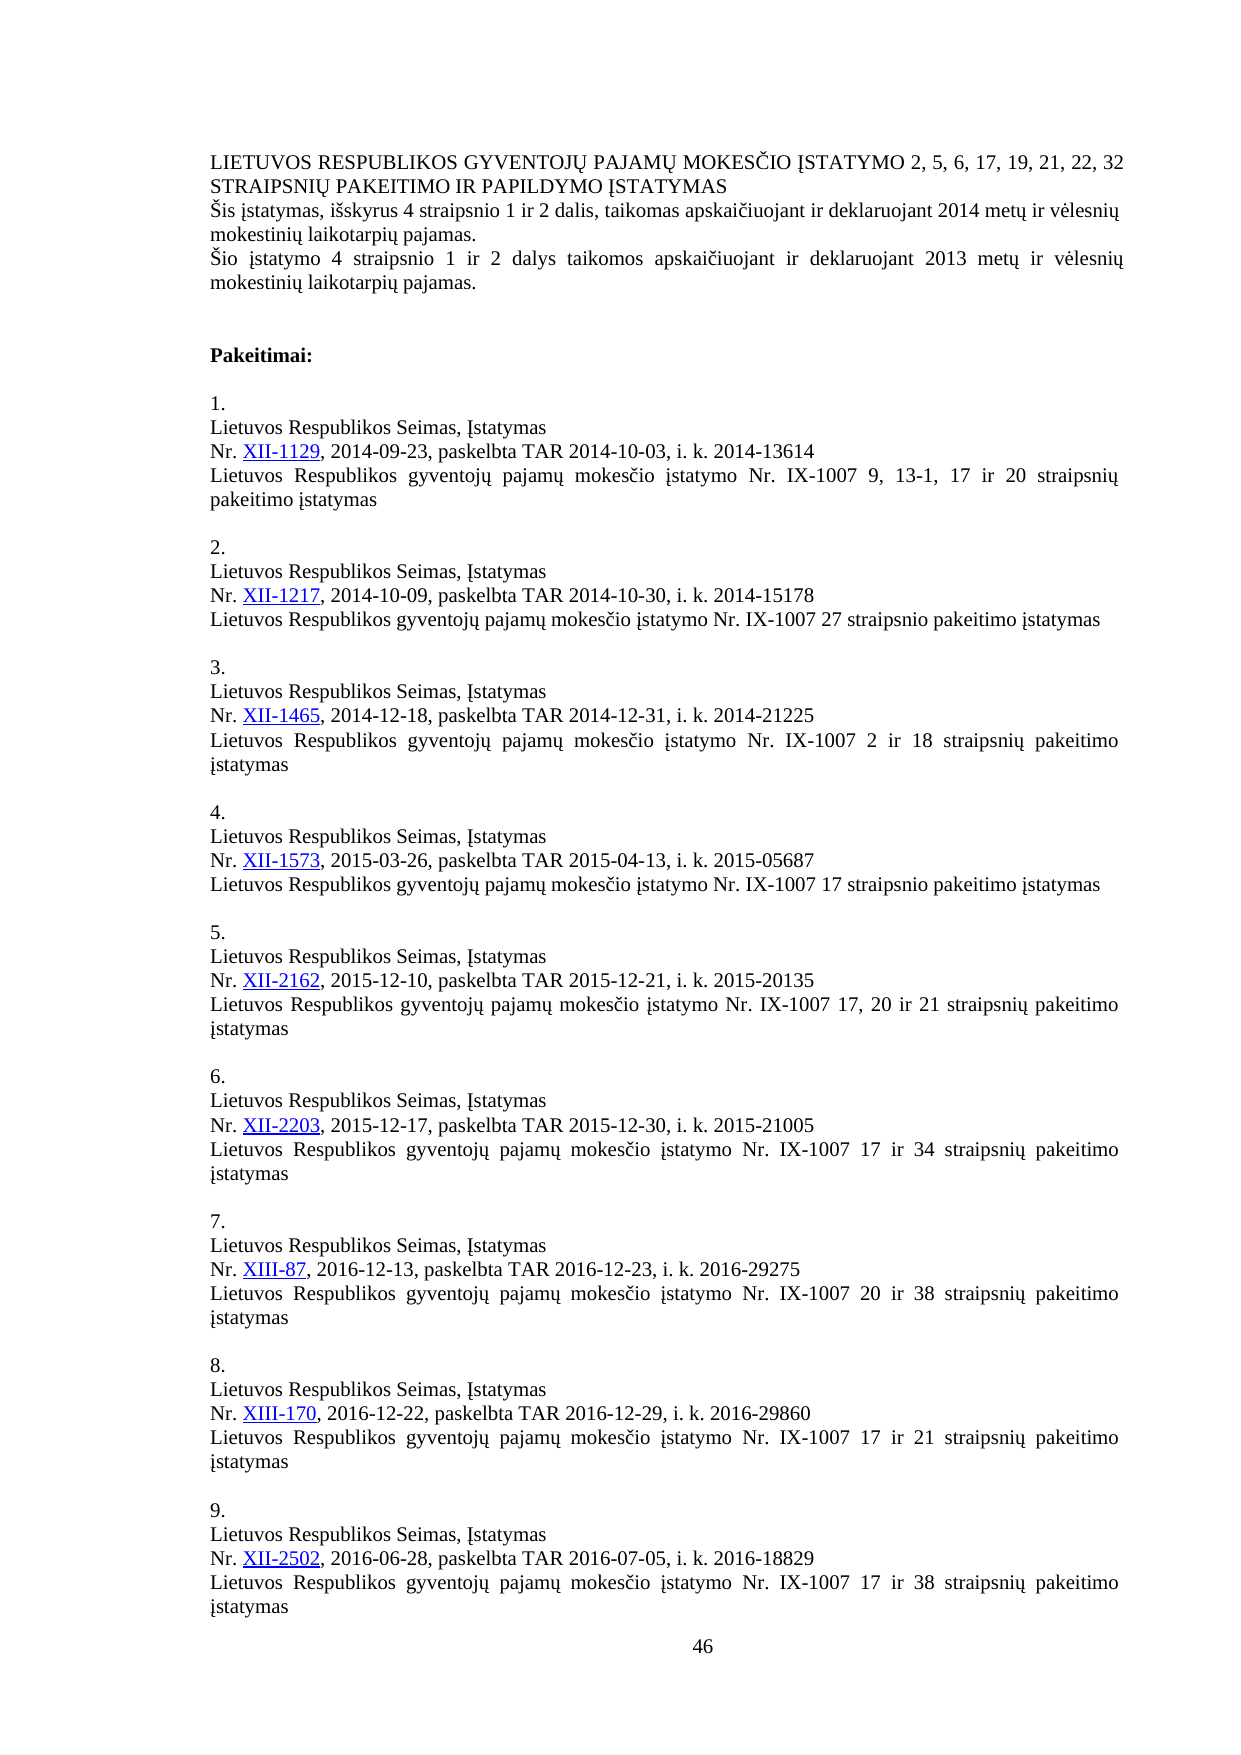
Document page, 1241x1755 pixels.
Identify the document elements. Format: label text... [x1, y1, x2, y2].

text Lietuvos Respublikos Seimas, Įstatymas [210, 1088, 1120, 1112]
text 7. [210, 1209, 1120, 1233]
text Lietuvos Respublikos gyventojų pajamų mokesčio įstatymo Nr. IX-1007 2 ir 18 straipsnių pakeitimo įstatymas [210, 727, 1120, 776]
text Šis įstatymas, išskyrus 4 straipsnio 1 ir 2 dalis, taikomas apskaičiuojant ir deklaruojant 2014 metų ir vėlesnių mokestinių laikotarpių pajamas. [210, 198, 1120, 246]
text Lietuvos Respublikos Seimas, Įstatymas [210, 1233, 1120, 1257]
text 8. [210, 1353, 1120, 1377]
text Lietuvos Respublikos gyventojų pajamų mokesčio įstatymo Nr. IX-1007 17 ir 21 straipsnių pakeitimo įstatymas [210, 1425, 1120, 1473]
text 6. [210, 1064, 1120, 1088]
text Nr. XII-1465, 2014-12-18, paskelbta TAR 2014-12-31, i. k. 2014-21225 [210, 703, 1120, 727]
text Nr. XII-1129, 2014-09-23, paskelbta TAR 2014-10-03, i. k. 2014-13614 [210, 439, 1120, 463]
text Lietuvos Respublikos Seimas, Įstatymas [210, 824, 1120, 848]
text LIETUVOS RESPUBLIKOS GYVENTOJŲ PAJAMŲ MOKESČIO ĮSTATYMO 2, 5, 6, 17, 19, 21, 22, 32 STRAIPSNIŲ PAKEITIMO IR PAPILDYMO ĮSTATYMAS [210, 150, 1126, 198]
text Nr. XIII-87, 2016-12-13, paskelbta TAR 2016-12-23, i. k. 2016-29275 [210, 1257, 1120, 1281]
text Lietuvos Respublikos gyventojų pajamų mokesčio įstatymo Nr. IX-1007 9, 13-1, 17 ir 20 straipsnių pakeitimo įstatymas [210, 463, 1120, 511]
text Nr. XII-2162, 2015-12-10, paskelbta TAR 2015-12-21, i. k. 2015-20135 [210, 968, 1120, 992]
text Lietuvos Respublikos Seimas, Įstatymas [210, 559, 1120, 583]
text Nr. XII-1217, 2014-10-09, paskelbta TAR 2014-10-30, i. k. 2014-15178 [210, 583, 1120, 607]
text Lietuvos Respublikos gyventojų pajamų mokesčio įstatymo Nr. IX-1007 17 ir 34 straipsnių pakeitimo įstatymas [210, 1137, 1120, 1185]
text 5. [210, 920, 1120, 944]
text Pakeitimai: [210, 342, 1120, 367]
text Lietuvos Respublikos gyventojų pajamų mokesčio įstatymo Nr. IX-1007 17, 20 ir 21 straipsnių pakeitimo įstatymas [210, 992, 1120, 1040]
text 9. [210, 1497, 1120, 1522]
text Lietuvos Respublikos gyventojų pajamų mokesčio įstatymo Nr. IX-1007 27 straipsnio pakeitimo įstatymas [210, 607, 1120, 631]
text Lietuvos Respublikos Seimas, Įstatymas [210, 1522, 1120, 1546]
text 1. [210, 391, 1120, 415]
text Nr. XIII-170, 2016-12-22, paskelbta TAR 2016-12-29, i. k. 2016-29860 [210, 1401, 1120, 1425]
text Lietuvos Respublikos Seimas, Įstatymas [210, 679, 1120, 703]
text 2. [210, 535, 1120, 559]
text 3. [210, 655, 1120, 679]
text Nr. XII-1573, 2015-03-26, paskelbta TAR 2015-04-13, i. k. 2015-05687 [210, 848, 1120, 872]
text Lietuvos Respublikos Seimas, Įstatymas [210, 415, 1120, 439]
text Šio įstatymo 4 straipsnio 1 ir 2 dalys taikomos apskaičiuojant ir deklaruojant 2013 metų ir vėlesnių mokestinių laikotarpių pajamas. [210, 246, 1126, 294]
text 4. [210, 800, 1120, 824]
text Lietuvos Respublikos Seimas, Įstatymas [210, 944, 1120, 968]
text Lietuvos Respublikos gyventojų pajamų mokesčio įstatymo Nr. IX-1007 20 ir 38 straipsnių pakeitimo įstatymas [210, 1281, 1120, 1329]
text Lietuvos Respublikos gyventojų pajamų mokesčio įstatymo Nr. IX-1007 17 ir 38 straipsnių pakeitimo įstatymas [210, 1570, 1120, 1618]
text Lietuvos Respublikos Seimas, Įstatymas [210, 1377, 1120, 1401]
text Nr. XII-2502, 2016-06-28, paskelbta TAR 2016-07-05, i. k. 2016-18829 [210, 1546, 1120, 1570]
text Lietuvos Respublikos gyventojų pajamų mokesčio įstatymo Nr. IX-1007 17 straipsnio pakeitimo įstatymas [210, 872, 1120, 896]
text Nr. XII-2203, 2015-12-17, paskelbta TAR 2015-12-30, i. k. 2015-21005 [210, 1112, 1120, 1137]
